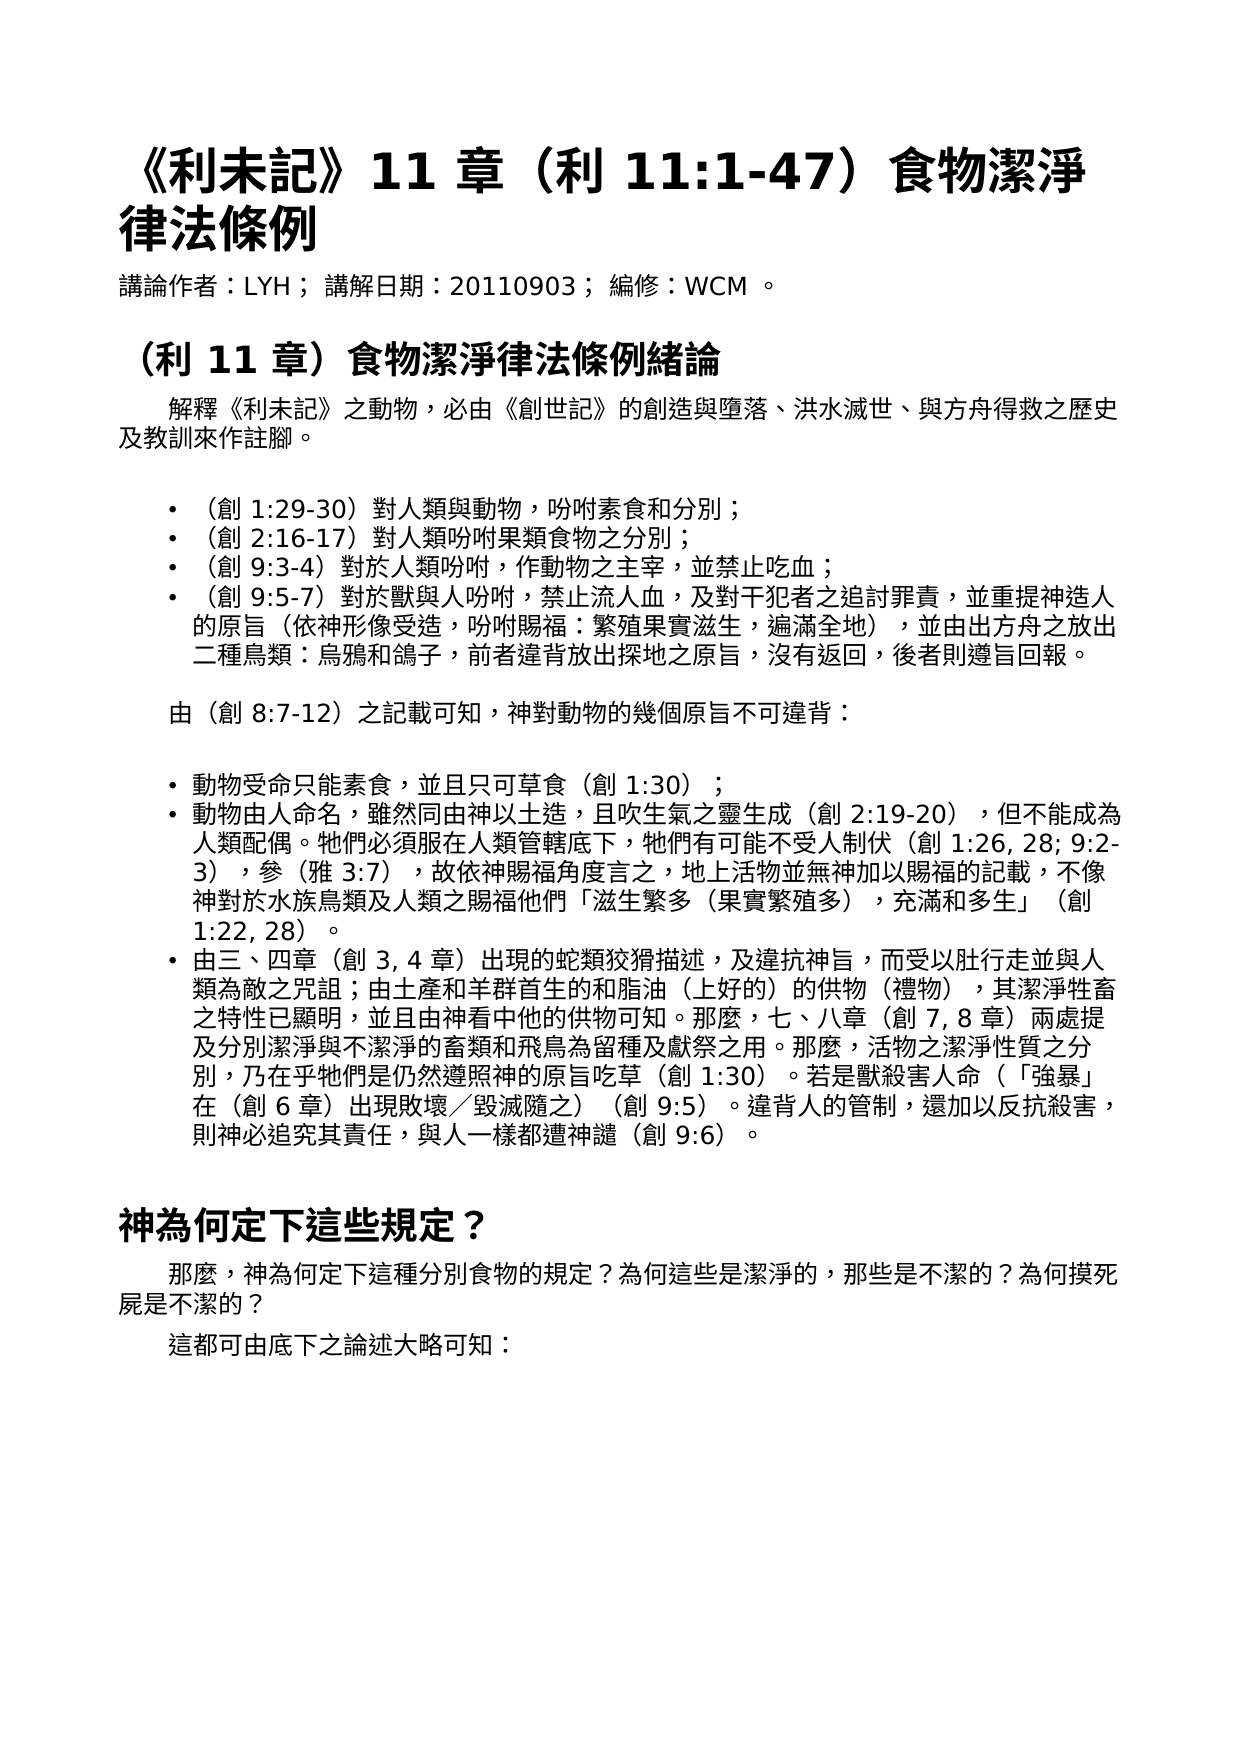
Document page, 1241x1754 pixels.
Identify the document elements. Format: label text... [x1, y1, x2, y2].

list （創 9:3-4）對於人類吩咐，作動物之主宰，並禁止吃血； [177, 553, 1122, 583]
list 由三、四章（創 3, 4 章）出現的蛇類狡猾描述，及違抗神旨，而受以肚行走並與人類為敵之咒詛；由土產和羊群首生的和脂油（上好的）的供物（禮物），其潔淨牲畜之特性已顯明，並且由神看中他的供物可知。那麼，七、八章（創 7, 8 章）兩處提及分別潔淨與不潔淨的畜類和飛鳥為留種及獻祭之用。那麼，活物之潔淨性質之分別，乃在乎牠們是仍然遵照神的原旨吃草（創 1:30）。若是獸殺害人命（「強暴」在（創 6 章）出現敗壞／毀滅隨之）（創 9:5）。違背人的管制，還加以反抗殺害，則神必追究其責任，與人一樣都遭神譴（創 9:6）。 [177, 946, 1122, 1150]
list 動物受命只能素食，並且只可草食（創 1:30）； [177, 771, 1122, 800]
text 這都可由底下之論述大略可知： [118, 1331, 1122, 1361]
text 講論作者：LYH； 講解日期：20110903； 編修：WCM 。 [118, 272, 1122, 301]
list 動物由人命名，雖然同由神以土造，且吹生氣之靈生成（創 2:19-20），但不能成為人類配偶。牠們必須服在人類管轄底下，牠們有可能不受人制伏（創 1:26, 28; 9:2-3），參（雅 3:7），故依神賜福角度言之，地上活物並無神加以賜福的記載，不像神對於水族鳥類及人類之賜福他們「滋生繁多（果實繁殖多），充滿和多生」（創 1:22, 28）。 [177, 800, 1122, 946]
subtitle （利 11 章）食物潔淨律法條例緒論 [118, 339, 1122, 382]
list （創 9:5-7）對於獸與人吩咐，禁止流人血，及對干犯者之追討罪責，並重提神造人的原旨（依神形像受造，吩咐賜福：繁殖果實滋生，遍滿全地），並由出方舟之放出二種鳥類：烏鴉和鴿子，前者違背放出探地之原旨，沒有返回，後者則遵旨回報。 [177, 583, 1122, 670]
text 那麼，神為何定下這種分別食物的規定？為何這些是潔淨的，那些是不潔的？為何摸死屍是不潔的？ [118, 1261, 1122, 1319]
subtitle 《利未記》11 章（利 11:1-47）食物潔淨律法條例 [118, 143, 1122, 259]
text 解釋《利未記》之動物，必由《創世記》的創造與墮落、洪水滅世、與方舟得救之歷史及教訓來作註腳。 [118, 395, 1122, 453]
subtitle 神為何定下這些規定？ [118, 1204, 1122, 1248]
list （創 1:29-30）對人類與動物，吩咐素食和分別； [177, 495, 1122, 524]
text 由（創 8:7-12）之記載可知，神對動物的幾個原旨不可違背： [118, 700, 1122, 729]
list （創 2:16-17）對人類吩咐果類食物之分別； [177, 524, 1122, 553]
